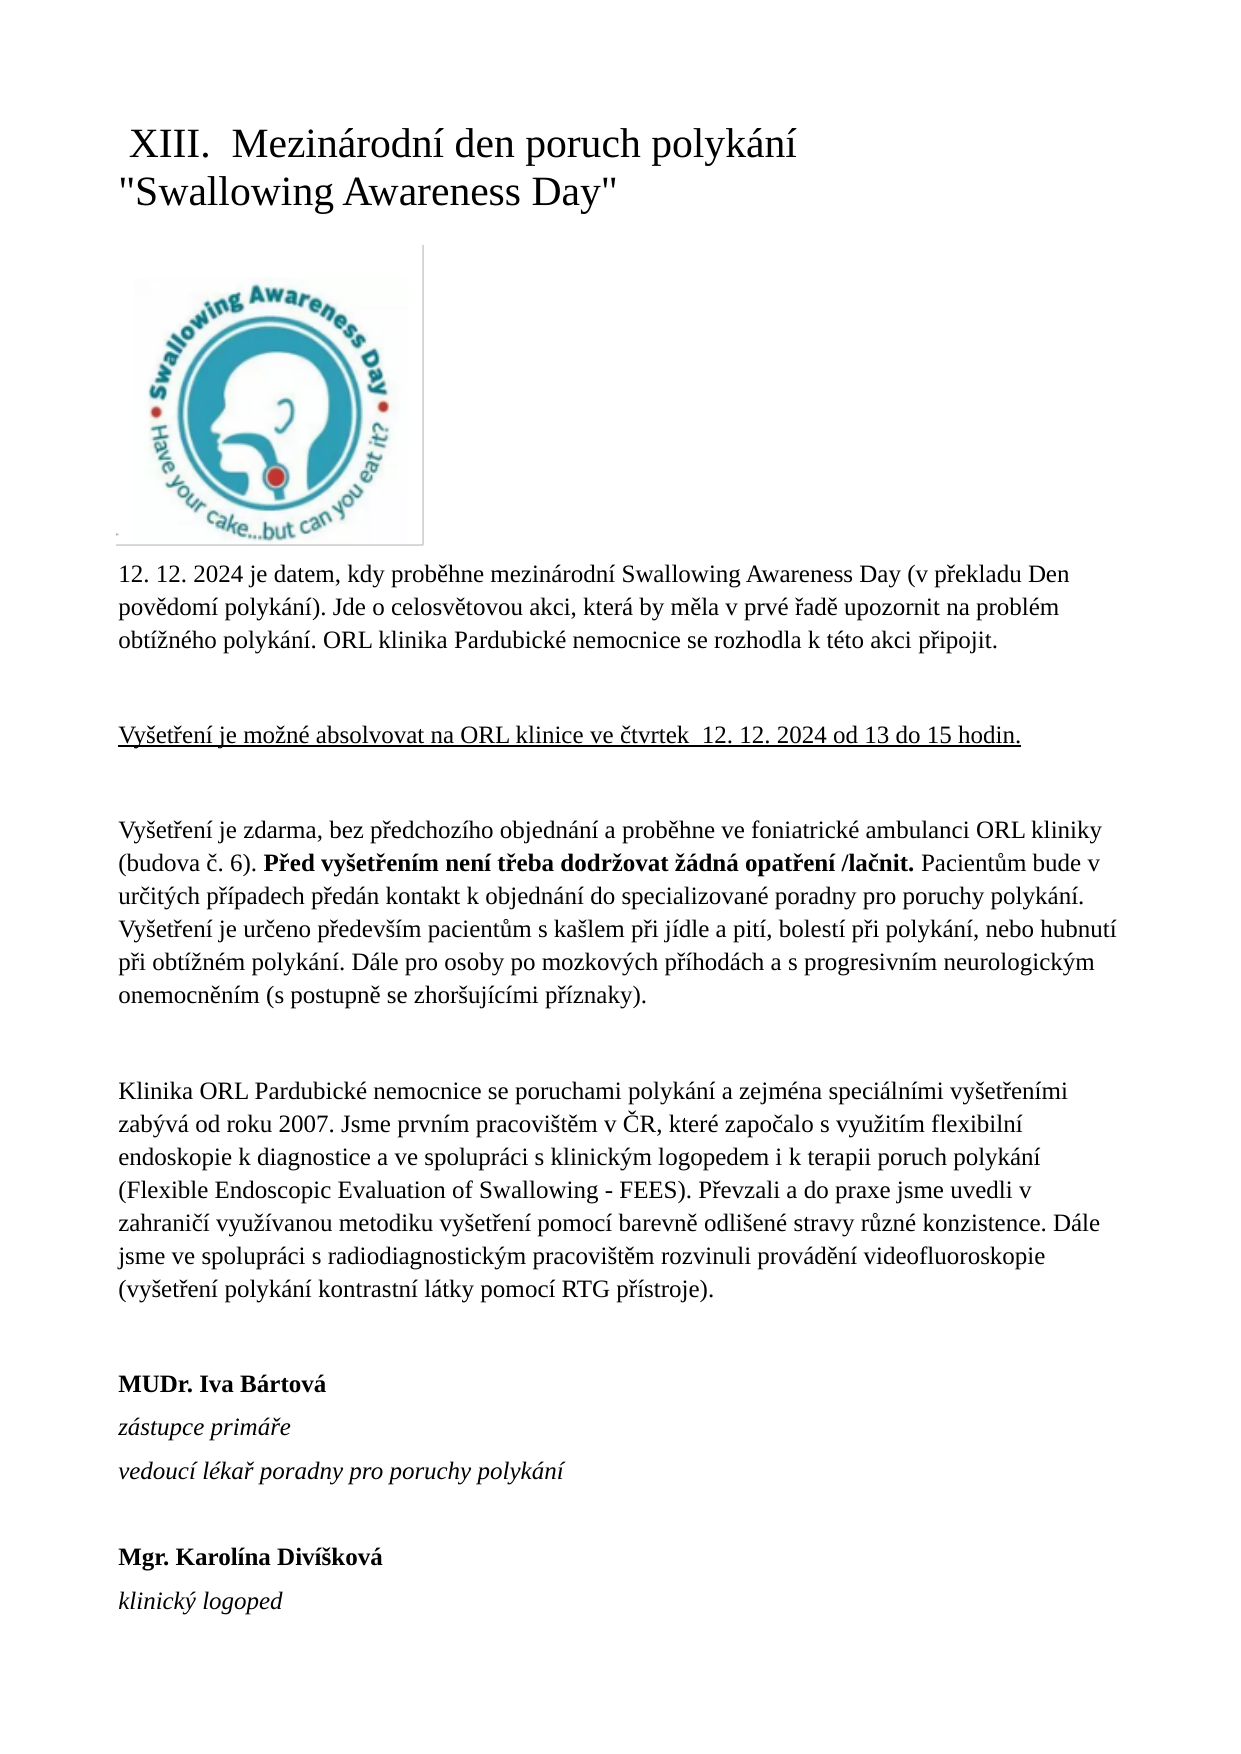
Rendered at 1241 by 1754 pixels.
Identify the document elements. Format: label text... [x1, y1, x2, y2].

text zástupce primáře [118, 1412, 1122, 1441]
text Vyšetření je možné absolvovat na ORL klinice ve čtvrtek 12. 12. 2024 od 13 do 15 hodin. [118, 720, 1122, 749]
text XIII. Mezinárodní den poruch polykání [118, 118, 1122, 166]
text MUDr. Iva Bártová [118, 1369, 1122, 1398]
text Klinika ORL Pardubické nemocnice se poruchami polykání a zejména speciálními vyšetřeními zabývá od roku 2007. Jsme prvním pracovištěm v ČR, které započalo s využitím flexibilní endoskopie k diagnostice a ve spolupráci s klinickým logopedem i k terapii poruch polykání (Flexible Endoscopic Evaluation of Swallowing - FEES). Převzali a do praxe jsme uvedli v zahraničí využívanou metodiku vyšetření pomocí barevně odlišené stravy různé konzistence. Dále jsme ve spolupráci s radiodiagnostickým pracovištěm rozvinuli provádění videofluoroskopie (vyšetření polykání kontrastní látky pomocí RTG přístroje). [118, 1076, 1122, 1303]
text 12. 12. 2024 je datem, kdy proběhne mezinárodní Swallowing Awareness Day (v překladu Den povědomí polykání). Jde o celosvětovou akci, která by měla v prvé řadě upozornit na problém obtížného polykání. ORL klinika Pardubické nemocnice se rozhodla k této akci připojit. [118, 559, 1122, 654]
text Mgr. Karolína Divíšková [118, 1542, 1122, 1571]
text klinický logoped [118, 1586, 1122, 1614]
text vedoucí lékař poradny pro poruchy polykání [118, 1456, 1122, 1484]
text "Swallowing Awareness Day" [118, 166, 1122, 214]
text Vyšetření je zdarma, bez předchozího objednání a proběhne ve foniatrické ambulanci ORL kliniky (budova č. 6). Před vyšetřením není třeba dodržovat žádná opatření /lačnit. Pacientům bude v určitých případech předán kontakt k objednání do specializované poradny pro poruchy polykání. Vyšetření je určeno především pacientům s kašlem při jídle a pití, bolestí při polykání, nebo hubnutí při obtížném polykání. Dále pro osoby po mozkových příhodách a s progresivním neurologickým onemocněním (s postupně se zhoršujícími příznaky). [118, 815, 1122, 1009]
